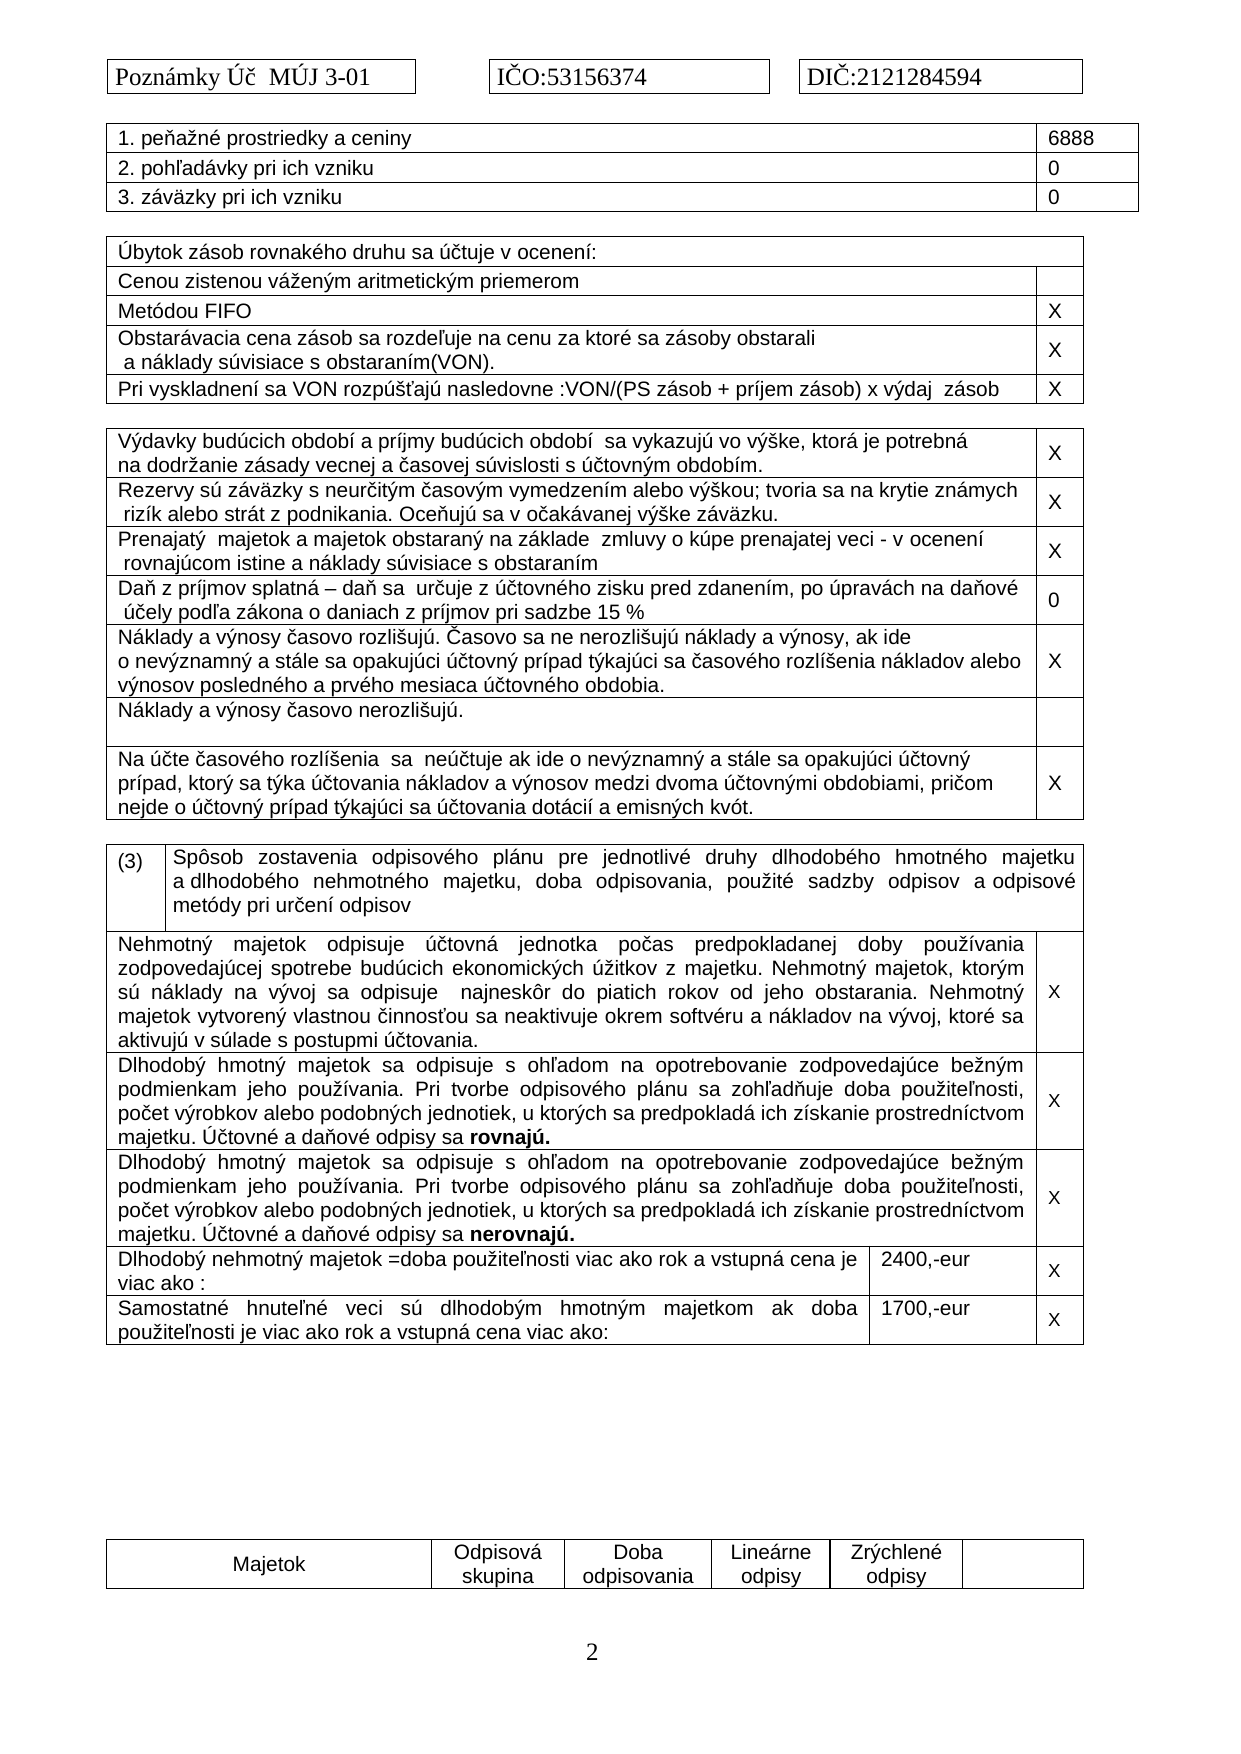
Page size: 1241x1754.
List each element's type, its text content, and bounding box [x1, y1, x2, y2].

table_cell Rezervy sú záväzky s neurčitým časovým vymedzením alebo výškou; tvoria sa na krytie známych rizík alebo strát z podnikania. Oceňujú sa v očakávanej výške záväzku. [107, 478, 1036, 526]
table_header X [1037, 429, 1083, 477]
table_cell 0 [1037, 576, 1083, 624]
table_cell Náklady a výnosy časovo nerozlišujú. [107, 698, 1036, 746]
table_cell 2. pohľadávky pri ich vzniku [107, 153, 1036, 182]
table_cell Na účte časového rozlíšenia sa neúčtuje ak ide o nevýznamný a stále sa opakujúci účtovný prípad, ktorý sa týka účtovania nákladov a výnosov medzi dvoma účtovnými obdobiami, pričom nejde o účtovný prípad týkajúci sa účtovania dotácií a emisných kvót. [107, 747, 1036, 819]
table_cell X [1037, 527, 1083, 575]
table_cell X [1037, 375, 1083, 403]
table_cell Pri vyskladnení sa VON rozpúšťajú nasledovne :VON/(PS zásob + príjem zásob) x výdaj zásob [107, 375, 1036, 403]
table_cell X [1037, 1247, 1083, 1294]
table_header Lineárne odpisy [712, 1540, 829, 1588]
table_cell 2400,-eur [870, 1247, 1036, 1294]
table_cell Nehmotný majetok odpisuje účtovná jednotka počas predpokladanej doby používania zodpovedajúcej spotrebe budúcich ekonomických úžitkov z majetku. Nehmotný majetok, ktorým sú náklady na vývoj sa odpisuje najneskôr do piatich rokov od jeho obstarania. Nehmotný majetok vytvorený vlastnou činnosťou sa neaktivuje okrem softvéru a nákladov na vývoj, ktoré sa aktivujú v súlade s postupmi účtovania. [107, 932, 1036, 1052]
table_header Úbytok zásob rovnakého druhu sa účtuje v ocenení: [107, 237, 1083, 266]
table_cell [1037, 698, 1083, 746]
table_cell X [1037, 1150, 1083, 1246]
table_cell 1. peňažné prostriedky a ceniny [107, 124, 1036, 152]
table_header Zrýchlené odpisy [831, 1540, 962, 1588]
table_header Výdavky budúcich období a príjmy budúcich období sa vykazujú vo výške, ktorá je potrebná na dodržanie zásady vecnej a časovej súvislosti s účtovným obdobím. [107, 429, 1036, 477]
table_cell Daň z príjmov splatná – daň sa určuje z účtovného zisku pred zdanením, po úpravách na daňové účely podľa zákona o daniach z príjmov pri sadzbe 15 % [107, 576, 1036, 624]
table_cell Prenajatý majetok a majetok obstaraný na základe zmluvy o kúpe prenajatej veci - v ocenení rovnajúcom istine a náklady súvisiace s obstaraním [107, 527, 1036, 575]
table_cell [1037, 267, 1083, 295]
table_header Doba odpisovania [565, 1540, 711, 1588]
table_cell X [1037, 747, 1083, 819]
table_cell Dlhodobý hmotný majetok sa odpisuje s ohľadom na opotrebovanie zodpovedajúce bežným podmienkam jeho používania. Pri tvorbe odpisového plánu sa zohľadňuje doba použiteľnosti, počet výrobkov alebo podobných jednotiek, u ktorých sa predpokladá ich získanie prostredníctvom majetku. Účtovné a daňové odpisy sa rovnajú. [107, 1053, 1036, 1149]
table_cell 0 [1037, 183, 1138, 211]
table_cell X [1037, 1296, 1083, 1343]
table_cell X [1037, 1053, 1083, 1149]
table_cell X [1037, 478, 1083, 526]
table_cell Metódou FIFO [107, 296, 1036, 325]
table_header Majetok [107, 1540, 431, 1588]
table_cell Cenou zistenou váženým aritmetickým priemerom [107, 267, 1036, 295]
table_cell X [1037, 625, 1083, 697]
table_cell X [1037, 932, 1083, 1052]
table_cell 0 [1037, 153, 1138, 182]
table_cell Náklady a výnosy časovo rozlišujú. Časovo sa ne nerozlišujú náklady a výnosy, ak ide o nevýznamný a stále sa opakujúci účtovný prípad týkajúci sa časového rozlíšenia nákladov alebo výnosov posledného a prvého mesiaca účtovného obdobia. [107, 625, 1036, 697]
table_cell Obstarávacia cena zásob sa rozdeľuje na cenu za ktoré sa zásoby obstarali a náklady súvisiace s obstaraním(VON). [107, 326, 1036, 374]
table_cell Dlhodobý nehmotný majetok =doba použiteľnosti viac ako rok a vstupná cena je viac ako : [107, 1247, 869, 1294]
table_cell 6888 [1037, 124, 1138, 152]
table_cell Samostatné hnuteľné veci sú dlhodobým hmotným majetkom ak doba použiteľnosti je viac ako rok a vstupná cena viac ako: [107, 1296, 869, 1343]
table_cell 3. záväzky pri ich vzniku [107, 183, 1036, 211]
table_header Spôsob zostavenia odpisového plánu pre jednotlivé druhy dlhodobého hmotného majetku a dlhodobého nehmotného majetku, doba odpisovania, použité sadzby odpisov a odpisové metódy pri určení odpisov [166, 845, 1083, 931]
table_header [107, 845, 165, 931]
table_header [963, 1540, 1083, 1588]
table_cell X [1037, 326, 1083, 374]
table_cell Dlhodobý hmotný majetok sa odpisuje s ohľadom na opotrebovanie zodpovedajúce bežným podmienkam jeho používania. Pri tvorbe odpisového plánu sa zohľadňuje doba použiteľnosti, počet výrobkov alebo podobných jednotiek, u ktorých sa predpokladá ich získanie prostredníctvom majetku. Účtovné a daňové odpisy sa nerovnajú. [107, 1150, 1036, 1246]
table_header Odpisová skupina [432, 1540, 564, 1588]
table_cell 1700,-eur [870, 1296, 1036, 1343]
table_cell X [1037, 296, 1083, 325]
